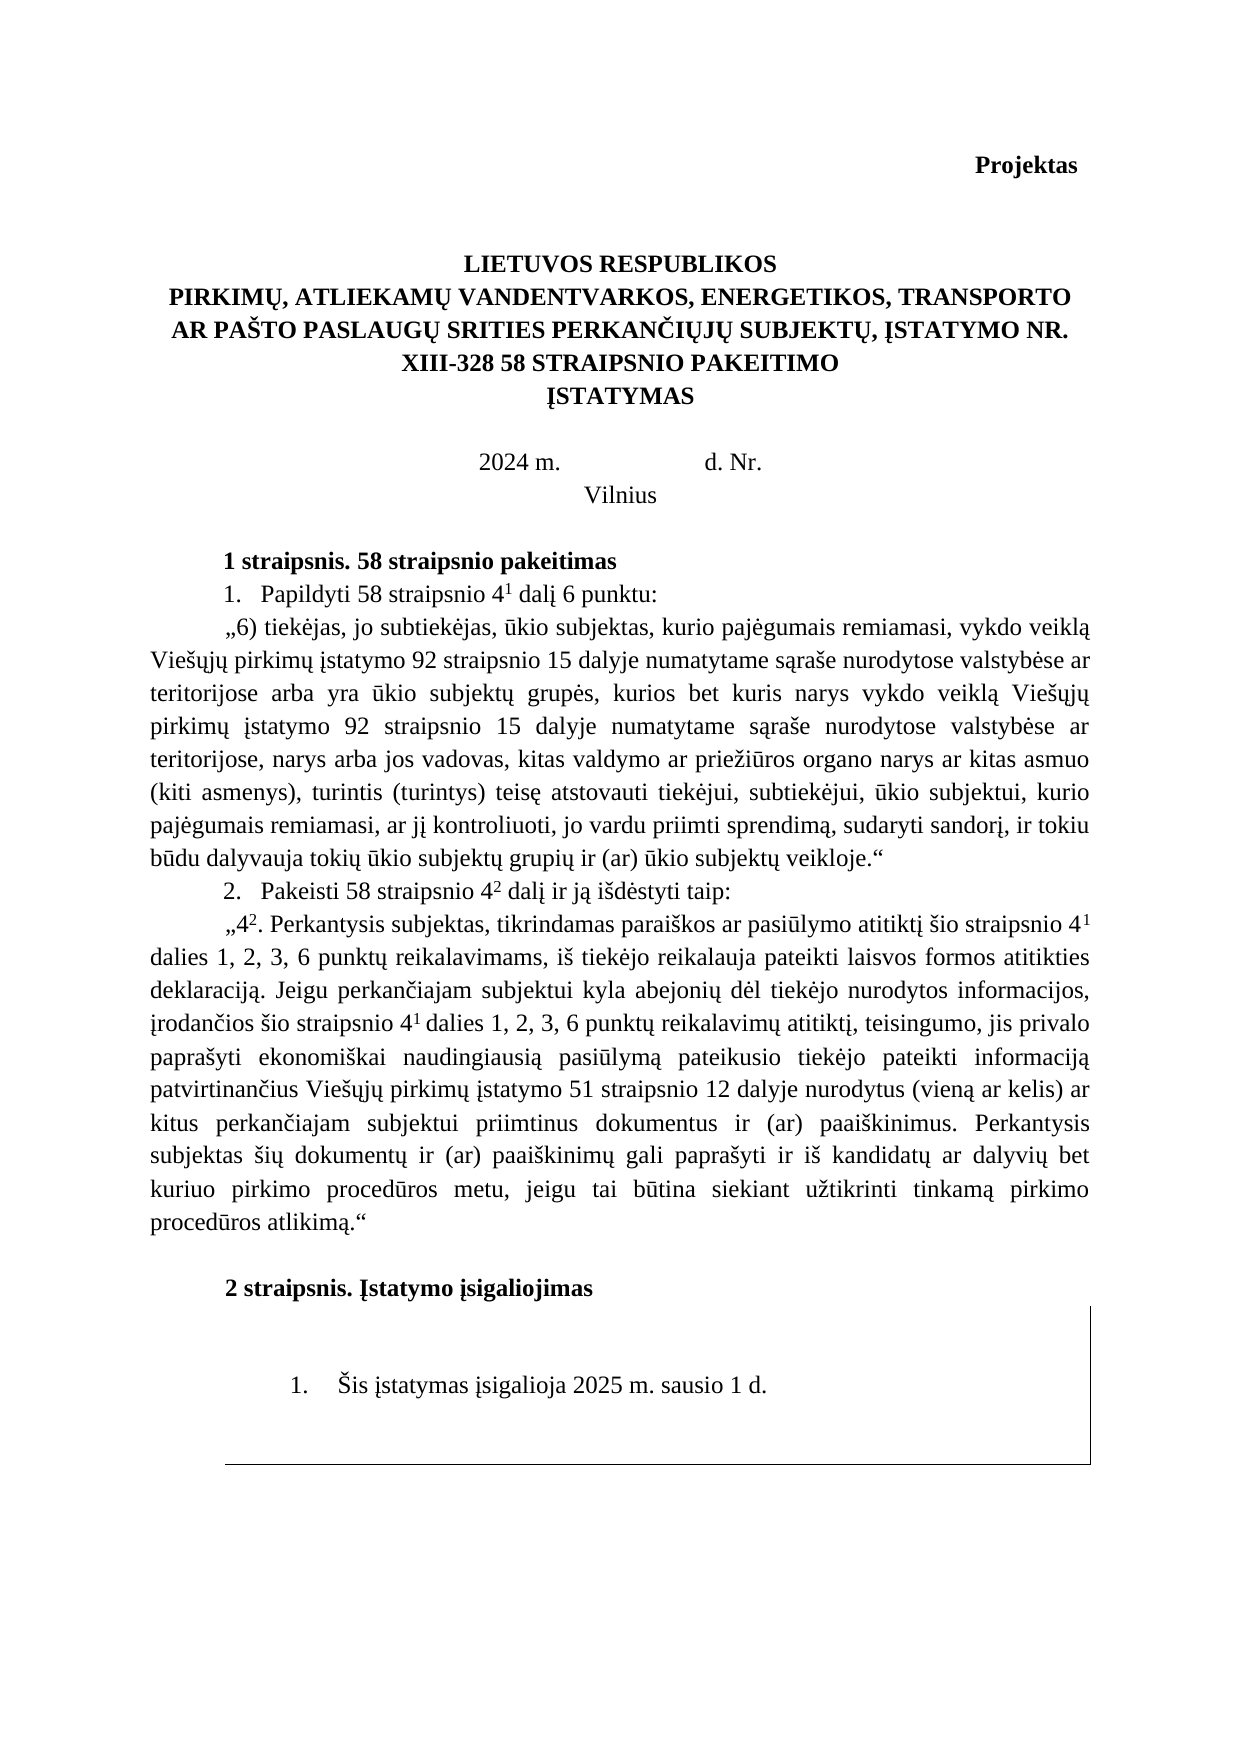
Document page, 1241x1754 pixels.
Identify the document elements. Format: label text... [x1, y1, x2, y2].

text LIETUVOS RESPUBLIKOS [150, 249, 1091, 278]
text 2. Pakeisti 58 straipsnio 42 dalį ir ją išdėstyti taip: [223, 876, 1091, 905]
text 2 straipsnis. Įstatymo įsigaliojimas [150, 1273, 1091, 1301]
text 1. Papildyti 58 straipsnio 41 dalį 6 punktu: [223, 579, 1091, 608]
text „42. Perkantysis subjektas, tikrindamas paraiškos ar pasiūlymo atitiktį šio straipsnio 41 dalies 1, 2, 3, 6 punktų reikalavimams, iš tiekėjo reikalauja pateikti laisvos formos atitikties deklaraciją. Jeigu perkančiajam subjektui kyla abejonių dėl tiekėjo nurodytos informacijos, įrodančios šio straipsnio 41 dalies 1, 2, 3, 6 punktų reikalavimų atitiktį, teisingumo, jis privalo paprašyti ekonomiškai naudingiausią pasiūlymą pateikusio tiekėjo pateikti informaciją patvirtinančius Viešųjų pirkimų įstatymo 51 straipsnio 12 dalyje nurodytus (vieną ar kelis) ar kitus perkančiajam subjektui priimtinus dokumentus ir (ar) paaiškinimus. Perkantysis subjektas šių dokumentų ir (ar) paaiškinimų gali paprašyti ir iš kandidatų ar dalyvių bet kuriuo pirkimo procedūros metu, jeigu tai būtina siekiant užtikrinti tinkamą pirkimo procedūros atlikimą.“ [150, 909, 1091, 1235]
text 2024 m. d. Nr. [150, 447, 1091, 476]
text 1 straipsnis. 58 straipsnio pakeitimas [150, 546, 1091, 575]
text „6) tiekėjas, jo subtiekėjas, ūkio subjektas, kurio pajėgumais remiamasi, vykdo veiklą Viešųjų pirkimų įstatymo 92 straipsnio 15 dalyje numatytame sąraše nurodytose valstybėse ar teritorijose arba yra ūkio subjektų grupės, kurios bet kuris narys vykdo veiklą Viešųjų pirkimų įstatymo 92 straipsnio 15 dalyje numatytame sąraše nurodytose valstybėse ar teritorijose, narys arba jos vadovas, kitas valdymo ar priežiūros organo narys ar kitas asmuo (kiti asmenys), turintis (turintys) teisę atstovauti tiekėjui, subtiekėjui, ūkio subjektui, kurio pajėgumais remiamasi, ar jį kontroliuoti, jo vardu priimti sprendimą, sudaryti sandorį, ir tokiu būdu dalyvauja tokių ūkio subjektų grupių ir (ar) ūkio subjektų veikloje.“ [150, 612, 1091, 872]
text 1. Šis įstatymas įsigalioja 2025 m. sausio 1 d. [225, 1306, 1090, 1464]
text Vilnius [150, 480, 1091, 509]
text PIRKIMŲ, ATLIEKAMŲ VANDENTVARKOS, ENERGETIKOS, TRANSPORTO AR PAŠTO PASLAUGŲ SRITIES PERKANČIŲJŲ SUBJEKTŲ, ĮSTATYMO NR. XIII-328 58 STRAIPSNIO PAKEITIMO [150, 282, 1091, 377]
text Projektas [975, 150, 1080, 179]
text ĮSTATYMAS [150, 381, 1091, 410]
